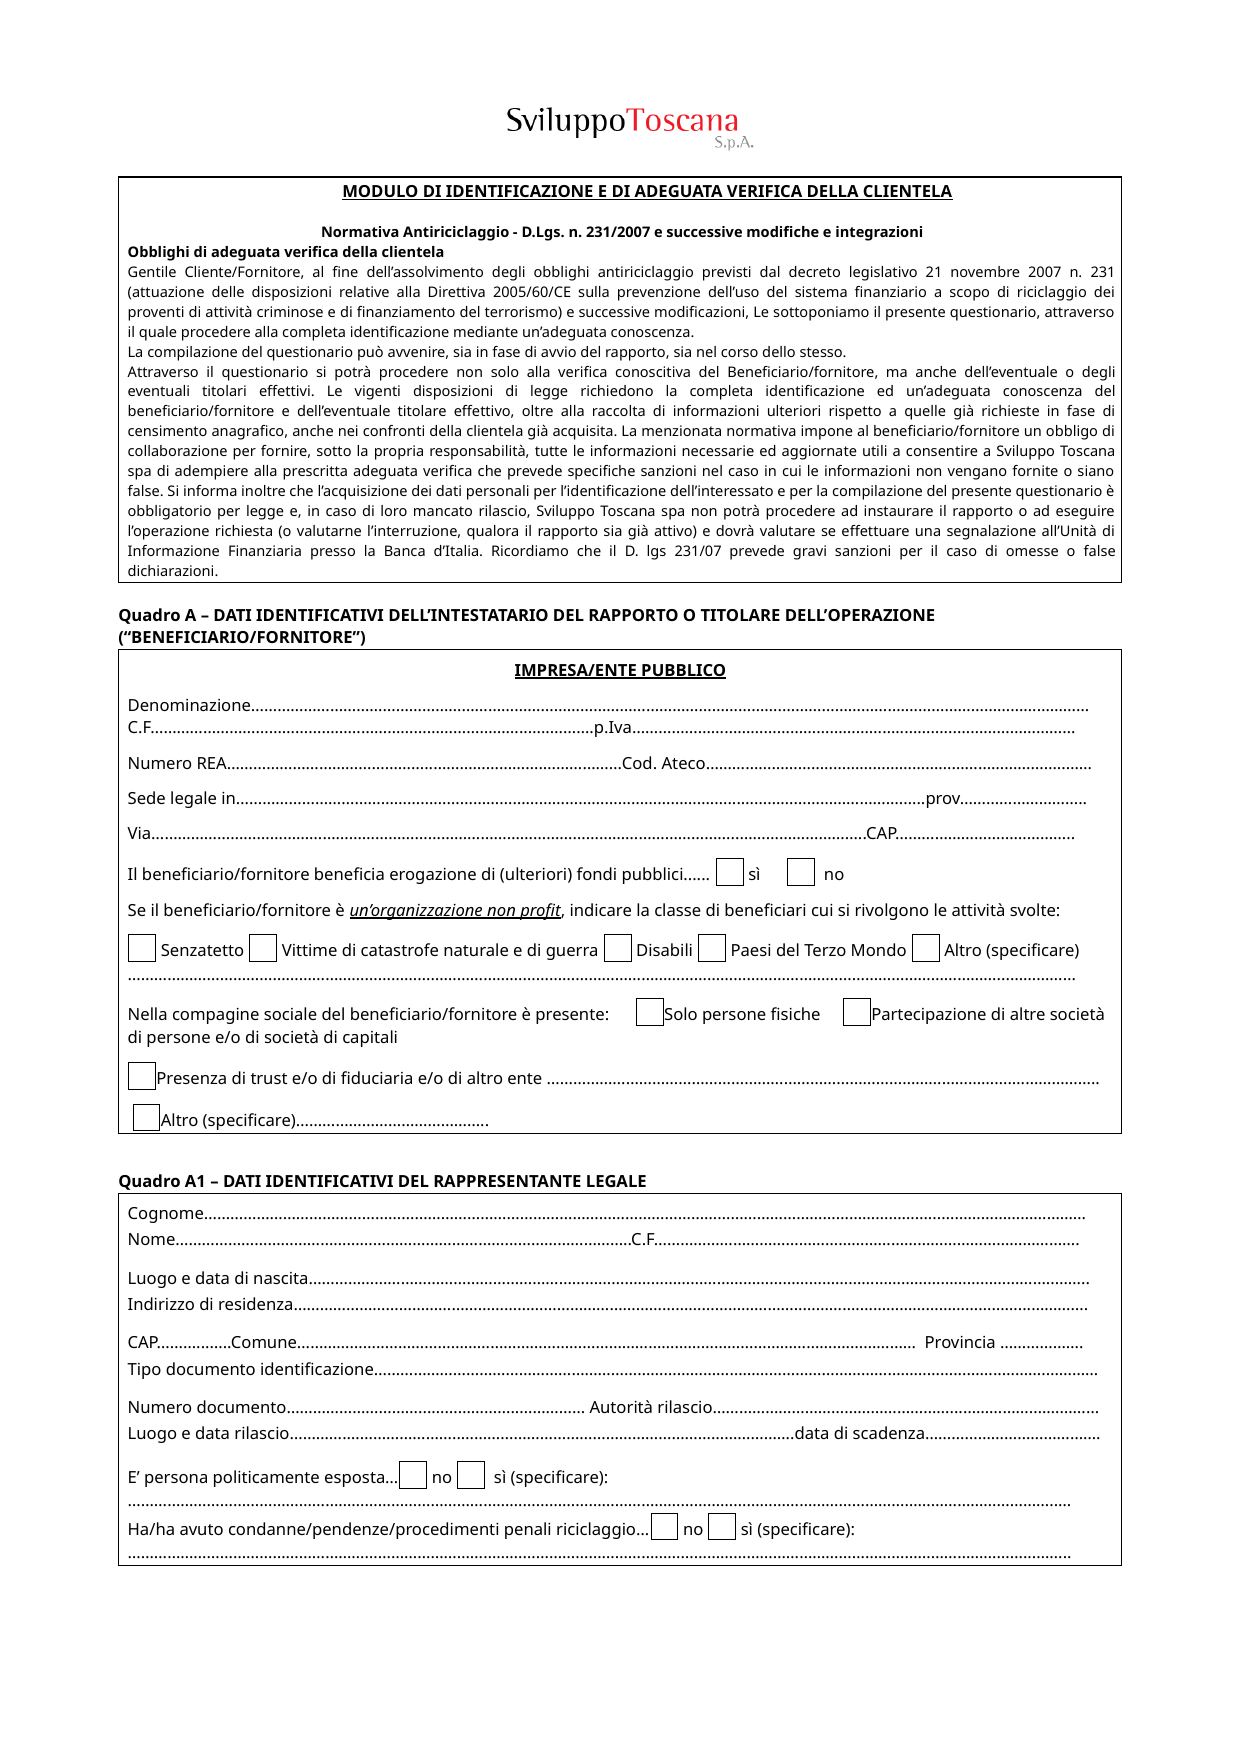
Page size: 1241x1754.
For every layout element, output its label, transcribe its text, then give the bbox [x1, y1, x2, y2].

text Cognome…………………………………………………………………………………………………………………………………………………...……………………………Nome…………………………………………………………………...……………………..C.F……………………………………………………………………………………. [119, 1201, 1121, 1251]
text Attraverso il questionario si potrà procedere non solo alla verifica conoscitiva del Beneficiario/fornitore, ma anche dell’eventuale o degli eventuali titolari effettivi. Le vigenti disposizioni di legge richiedono la completa identificazione ed un’adeguata conoscenza del beneficiario/fornitore e dell’eventuale titolare effettivo, oltre alla raccolta di informazioni ulteriori rispetto a quelle già richieste in fase di censimento anagrafico, anche nei confronti della clientela già acquisita. La menzionata normativa impone al beneficiario/fornitore un obbligo di collaborazione per fornire, sotto la propria responsabilità, tutte le informazioni necessarie ed aggiornate utili a consentire a Sviluppo Toscana spa di adempiere alla prescritta adeguata verifica che prevede specifiche sanzioni nel caso in cui le informazioni non vengano fornite o siano false. Si informa inoltre che l’acquisizione dei dati personali per l’identificazione dell’interessato e per la compilazione del presente questionario è obbligatorio per legge e, in caso di loro mancato rilascio, Sviluppo Toscana spa non potrà procedere ad instaurare il rapporto o ad eseguire l’operazione richiesta (o valutarne l’interruzione, qualora il rapporto sia già attivo) e dovrà valutare se effettuare una segnalazione all’Unità di Informazione Finanziaria presso la Banca d’Italia. Ricordiamo che il D. lgs 231/07 prevede gravi sanzioni per il caso di omesse o false dichiarazioni. [119, 358, 1121, 582]
text Normativa Antiriciclaggio - D.Lgs. n. 231/2007 e successive modifiche e integrazioni [119, 219, 1121, 239]
text Via……………………………………………………………………………………………………………………..………………………..CAP………………………………….. [119, 821, 1121, 844]
text Nella compagine sociale del beneficiario/fornitore è presente: Solo persone fisiche Partecipazione di altre società di persone e/o di società di capitali [119, 996, 1121, 1049]
text Numero documento…………………………...………………..…………… Autorità rilascio………………………………………………...…………….…………… Luogo e data rilascio………….……………………..………………………………………………………………….data di scadenza…………………………………. [119, 1395, 1121, 1444]
text Se il beneficiario/fornitore è un’organizzazione non profit, indicare la classe di beneficiari cui si rivolgono le attività svolte: [119, 897, 1121, 921]
text Gentile Cliente/Fornitore, al fine dell’assolvimento degli obblighi antiriciclaggio previsti dal decreto legislativo 21 novembre 2007 n. 231 (attuazione delle disposizioni relative alla Direttiva 2005/60/CE sulla prevenzione dell’uso del sistema finanziario a scopo di riciclaggio dei proventi di attività criminose e di finanziamento del terrorismo) e successive modificazioni, Le sottoponiamo il presente questionario, attraverso il quale procedere alla completa identificazione mediante un’adeguata conoscenza. [119, 259, 1121, 338]
text Senzatetto Vittime di catastrofe naturale e di guerra Disabili Paesi del Terzo Mondo Altro (specificare)………………………………………………………………………………………………………………………………………………………………………………...…………… [119, 932, 1121, 985]
text Obblighi di adeguata verifica della clientela [119, 239, 1121, 259]
text Altro (specificare)…………………………………….. [119, 1102, 1121, 1133]
text IMPRESA/ENTE PUBBLICO [119, 657, 1121, 681]
picture [499, 103, 755, 151]
text Sede legale in……………………………………………………………………………………………….…...…………………………….……..prov……………………….. [119, 786, 1121, 809]
text Denominazione………………………………………………………………………………………………………….……………………….……………………………………C.F…………………………………………………………………………..…..……….p.Iva……………………………………………………..………...……………………… [119, 692, 1121, 739]
text Presenza di trust e/o di fiduciaria e/o di altro ente …………………………………………………………………………………………….……………….. [119, 1060, 1121, 1090]
text MODULO DI IDENTIFICAZIONE E DI ADEGUATA VERIFICA DELLA CLIENTELA [119, 178, 1121, 202]
text Il beneficiario/fornitore beneficia erogazione di (ulteriori) fondi pubblici...... sì no [119, 856, 1121, 886]
text La compilazione del questionario può avvenire, sia in fase di avvio del rapporto, sia nel corso dello stesso. [119, 338, 1121, 358]
text Numero REA………………………………………..…………………….………………Cod. Ateco………………………..……………………………………………..…… [119, 750, 1121, 774]
text E’ persona politicamente esposta… no sì (specificare): …………………………………………………………………………………………………………………………………………………………………………………………..… Ha/ha avuto condanne/pendenze/procedimenti penali riciclaggio… no sì (specificare):……………………………………………………………………………………………………………………………………………………………………………………...…….. [119, 1459, 1121, 1565]
text Luogo e data di nascita……………………………………………………………………………………………………………………………………………………..…….. Indirizzo di residenza……………………………………………………………………………………………………..………….………………………………...…………. [119, 1266, 1121, 1315]
text Quadro A – DATI IDENTIFICATIVI DELL’INTESTATARIO DEL RAPPORTO O TITOLARE DELL’OPERAZIONE (“BENEFICIARIO/FORNITORE”) [118, 603, 1122, 649]
text Quadro A1 – DATI IDENTIFICATIVI DEL RAPPRESENTANTE LEGALE [118, 1170, 1122, 1192]
text CAP………...…..Comune………………..…………………………………………………………………………………………….…………… Provincia ………………. Tipo documento identificazione……………………………………………………………………………………………………………………...……..……….………… [119, 1330, 1121, 1380]
